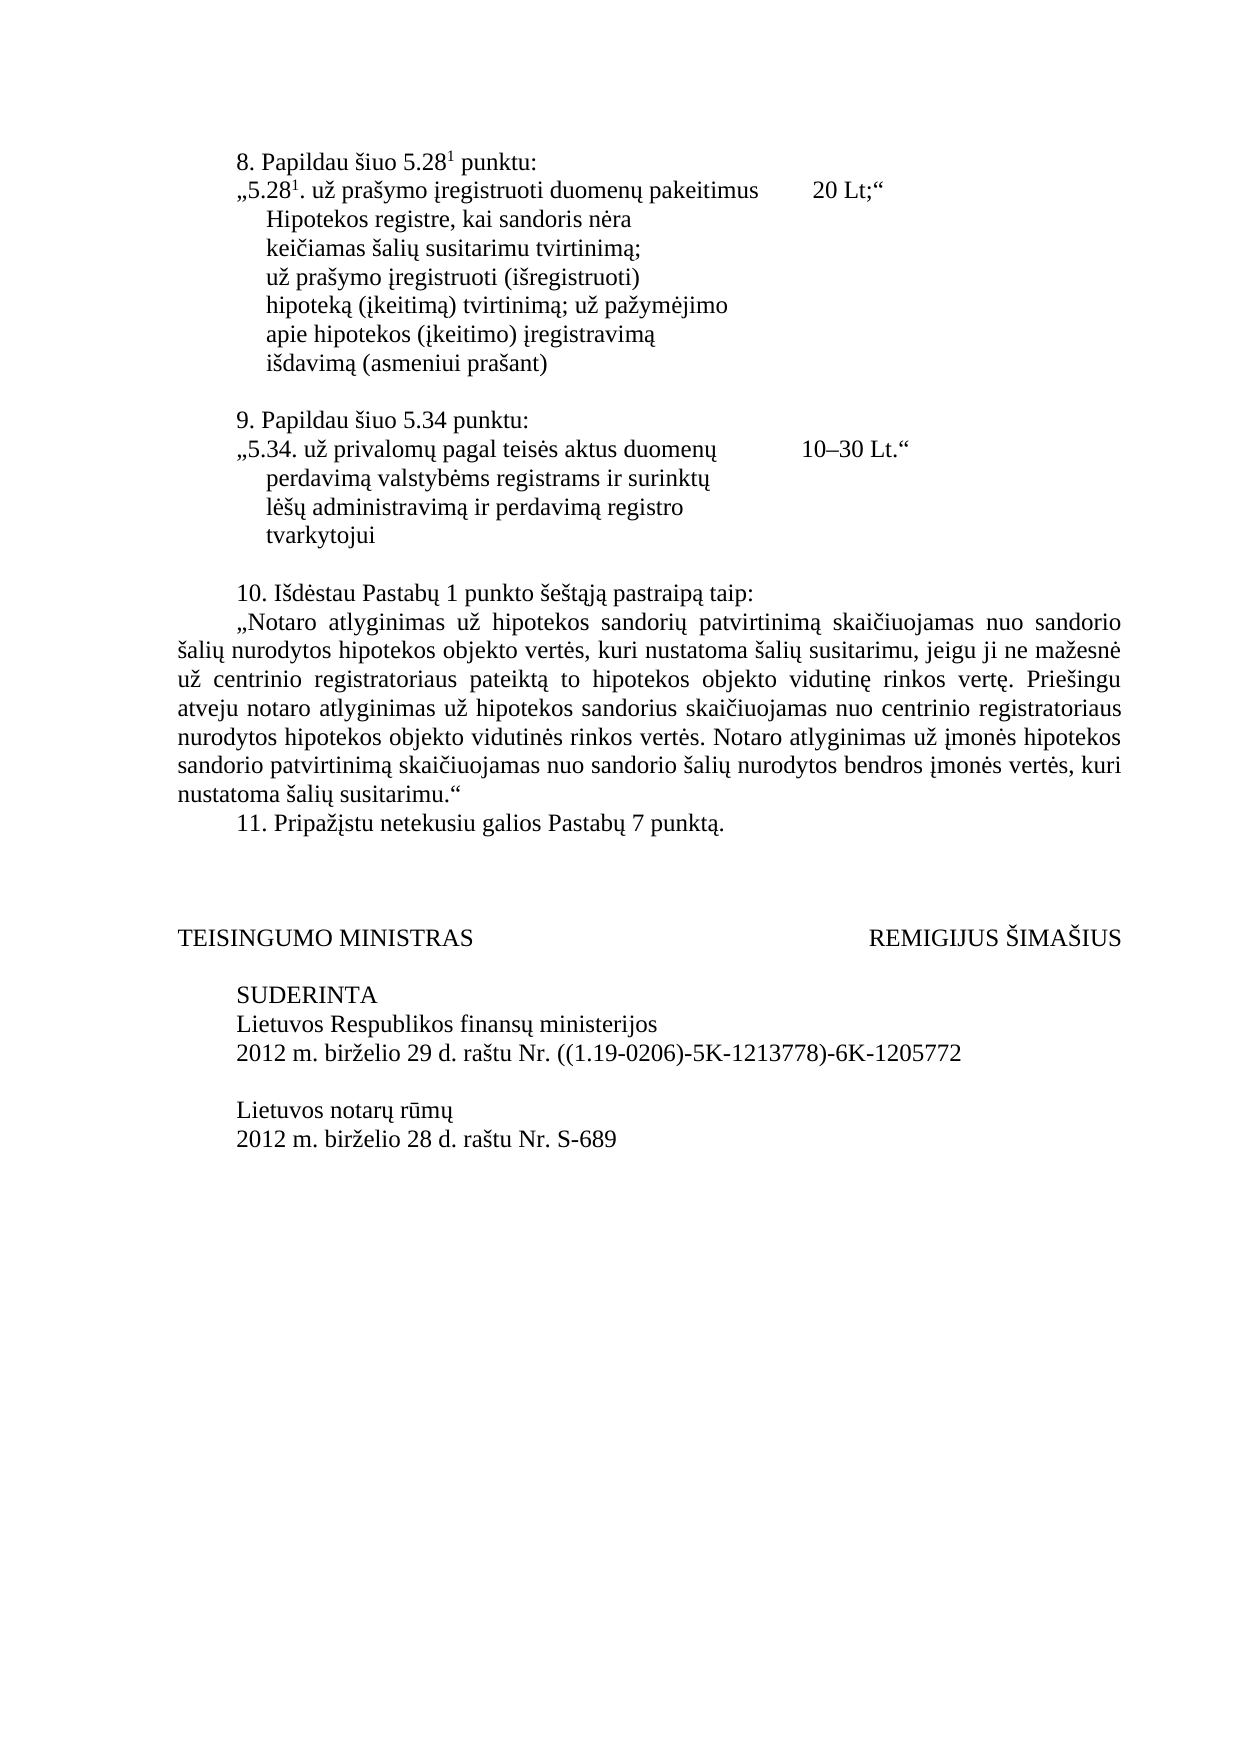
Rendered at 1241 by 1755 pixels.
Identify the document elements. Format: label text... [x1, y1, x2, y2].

text už prašymo įregistruoti (išregistruoti) [177, 262, 1122, 291]
text 2012 m. birželio 28 d. raštu Nr. S-689 [177, 1124, 1122, 1153]
text apie hipotekos (įkeitimo) įregistravimą [177, 319, 1122, 348]
text keičiamas šalių susitarimu tvirtinimą; [266, 233, 1122, 262]
text „5.34. už privalomų pagal teisės aktus duomenų 10–30 Lt.“ [177, 434, 1122, 463]
text Lietuvos Respublikos finansų ministerijos [177, 1009, 1122, 1038]
text 10. Išdėstau Pastabų 1 punkto šeštąją pastraipą taip: [177, 578, 1122, 607]
text „Notaro atlyginimas už hipotekos sandorių patvirtinimą skaičiuojamas nuo sandorio šalių nurodytos hipotekos objekto vertės, kuri nustatoma šalių susitarimu, jeigu ji ne mažesnė už centrinio registratoriaus pateiktą to hipotekos objekto vidutinę rinkos vertę. Priešingu atveju notaro atlyginimas už hipotekos sandorius skaičiuojamas nuo centrinio registratoriaus nurodytos hipotekos objekto vidutinės rinkos vertės. Notaro atlyginimas už įmonės hipotekos sandorio patvirtinimą skaičiuojamas nuo sandorio šalių nurodytos bendros įmonės vertės, kuri nustatoma šalių susitarimu.“ [177, 607, 1122, 808]
text 11. Pripažįstu netekusiu galios Pastabų 7 punktą. [177, 808, 1122, 837]
text „5.281. už prašymo įregistruoti duomenų pakeitimus 20 Lt;“ [236, 176, 1122, 204]
text Teisingumo ministras Remigijus Šimašius [177, 923, 1122, 952]
text Hipotekos registre, kai sandoris nėra [266, 204, 1122, 233]
text išdavimą (asmeniui prašant) [177, 348, 1122, 377]
text 9. Papildau šiuo 5.34 punktu: [177, 406, 1122, 434]
text lėšų administravimą ir perdavimą registro [177, 492, 1122, 521]
text SUDERINTA [177, 981, 1122, 1009]
text Lietuvos notarų rūmų [177, 1096, 1122, 1124]
text 2012 m. birželio 29 d. raštu Nr. ((1.19-0206)-5K-1213778)-6K-1205772 [177, 1038, 1122, 1067]
text hipoteką (įkeitimą) tvirtinimą; už pažymėjimo [177, 291, 1122, 319]
text 8. Papildau šiuo 5.281 punktu: [177, 147, 1122, 176]
text perdavimą valstybėms registrams ir surinktų [177, 463, 1122, 492]
text tvarkytojui [177, 521, 1122, 549]
